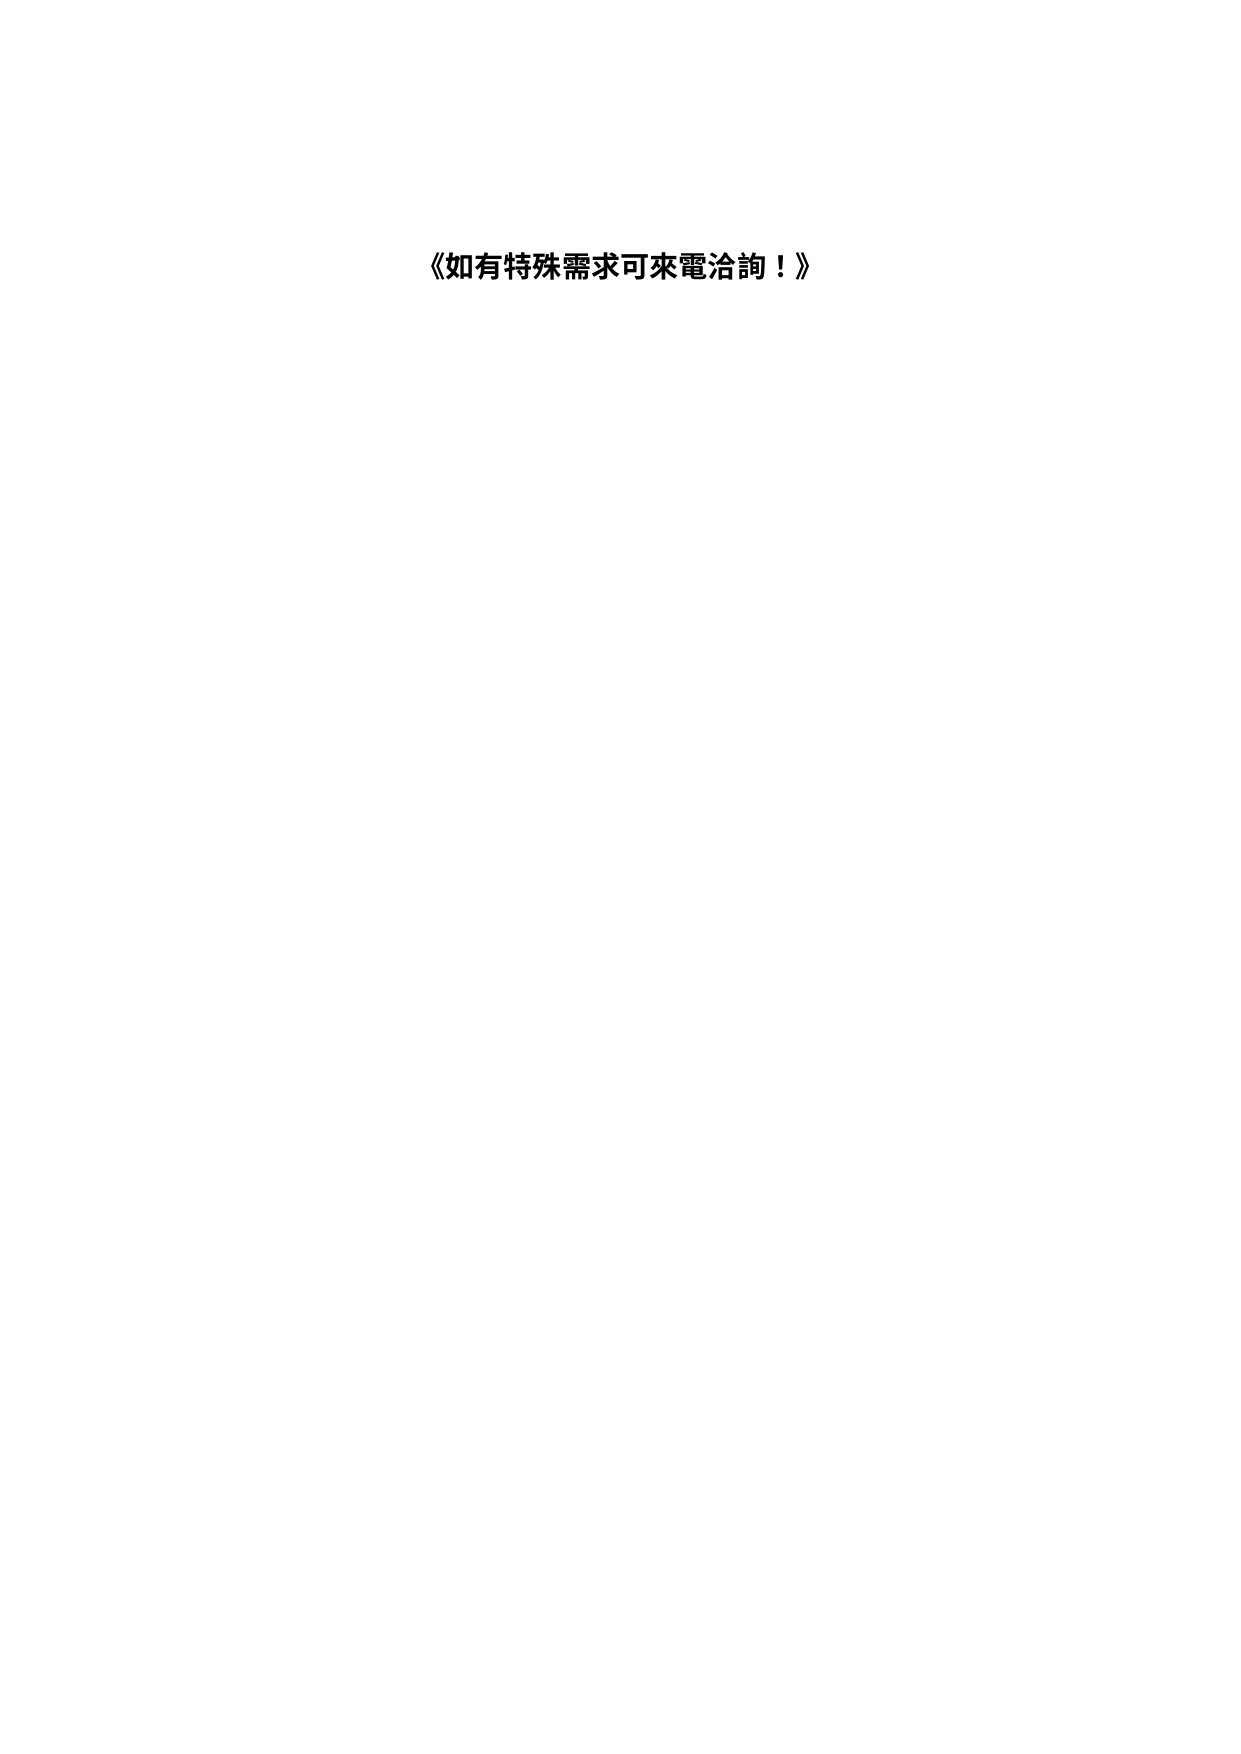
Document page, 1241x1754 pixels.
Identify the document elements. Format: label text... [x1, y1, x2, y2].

text 《如有特殊需求可來電洽詢！》 [187, 244, 1053, 286]
